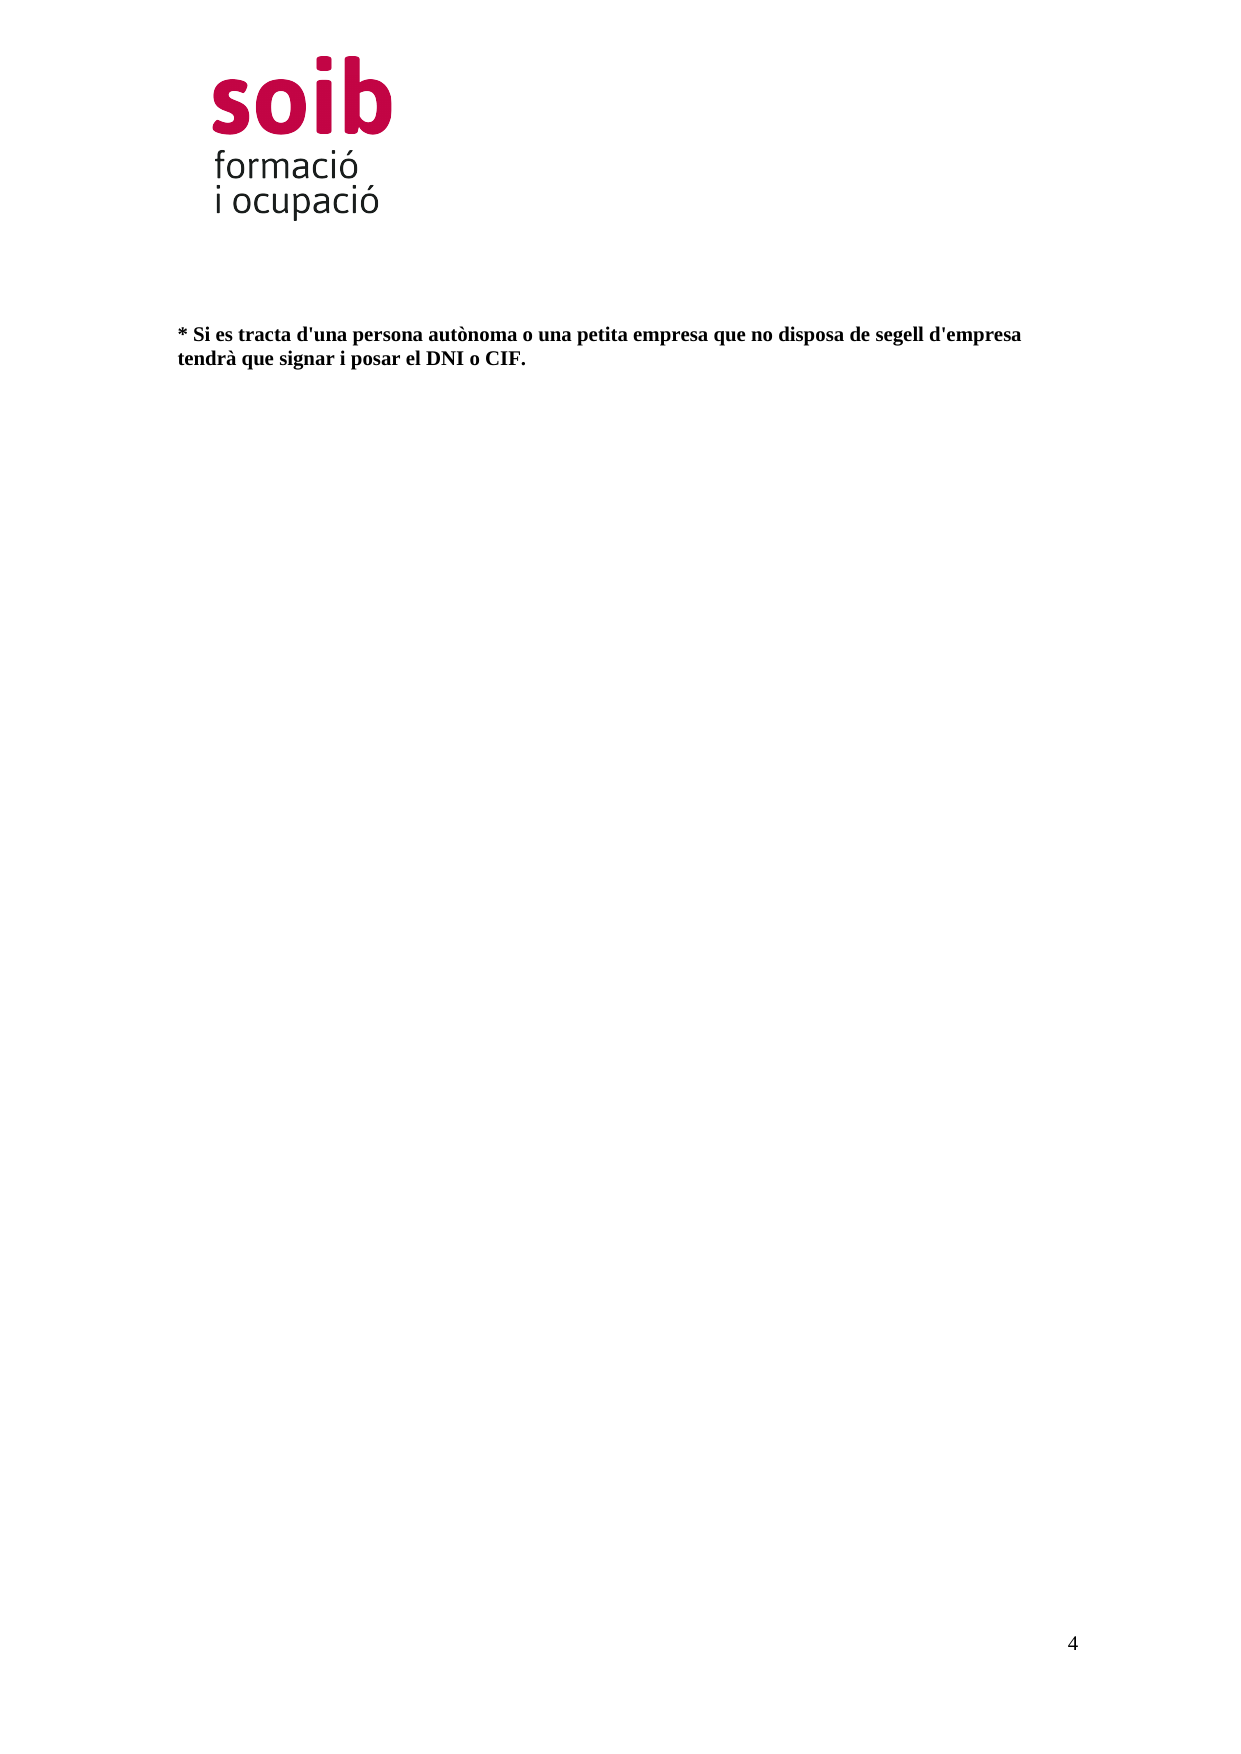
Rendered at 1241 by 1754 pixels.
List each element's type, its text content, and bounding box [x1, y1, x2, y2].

text * Si es tracta d'una persona autònoma o una petita empresa que no disposa de segell d'empresa tendrà que signar i posar el DNI o CIF. [177, 322, 1078, 370]
picture [212, 56, 392, 221]
